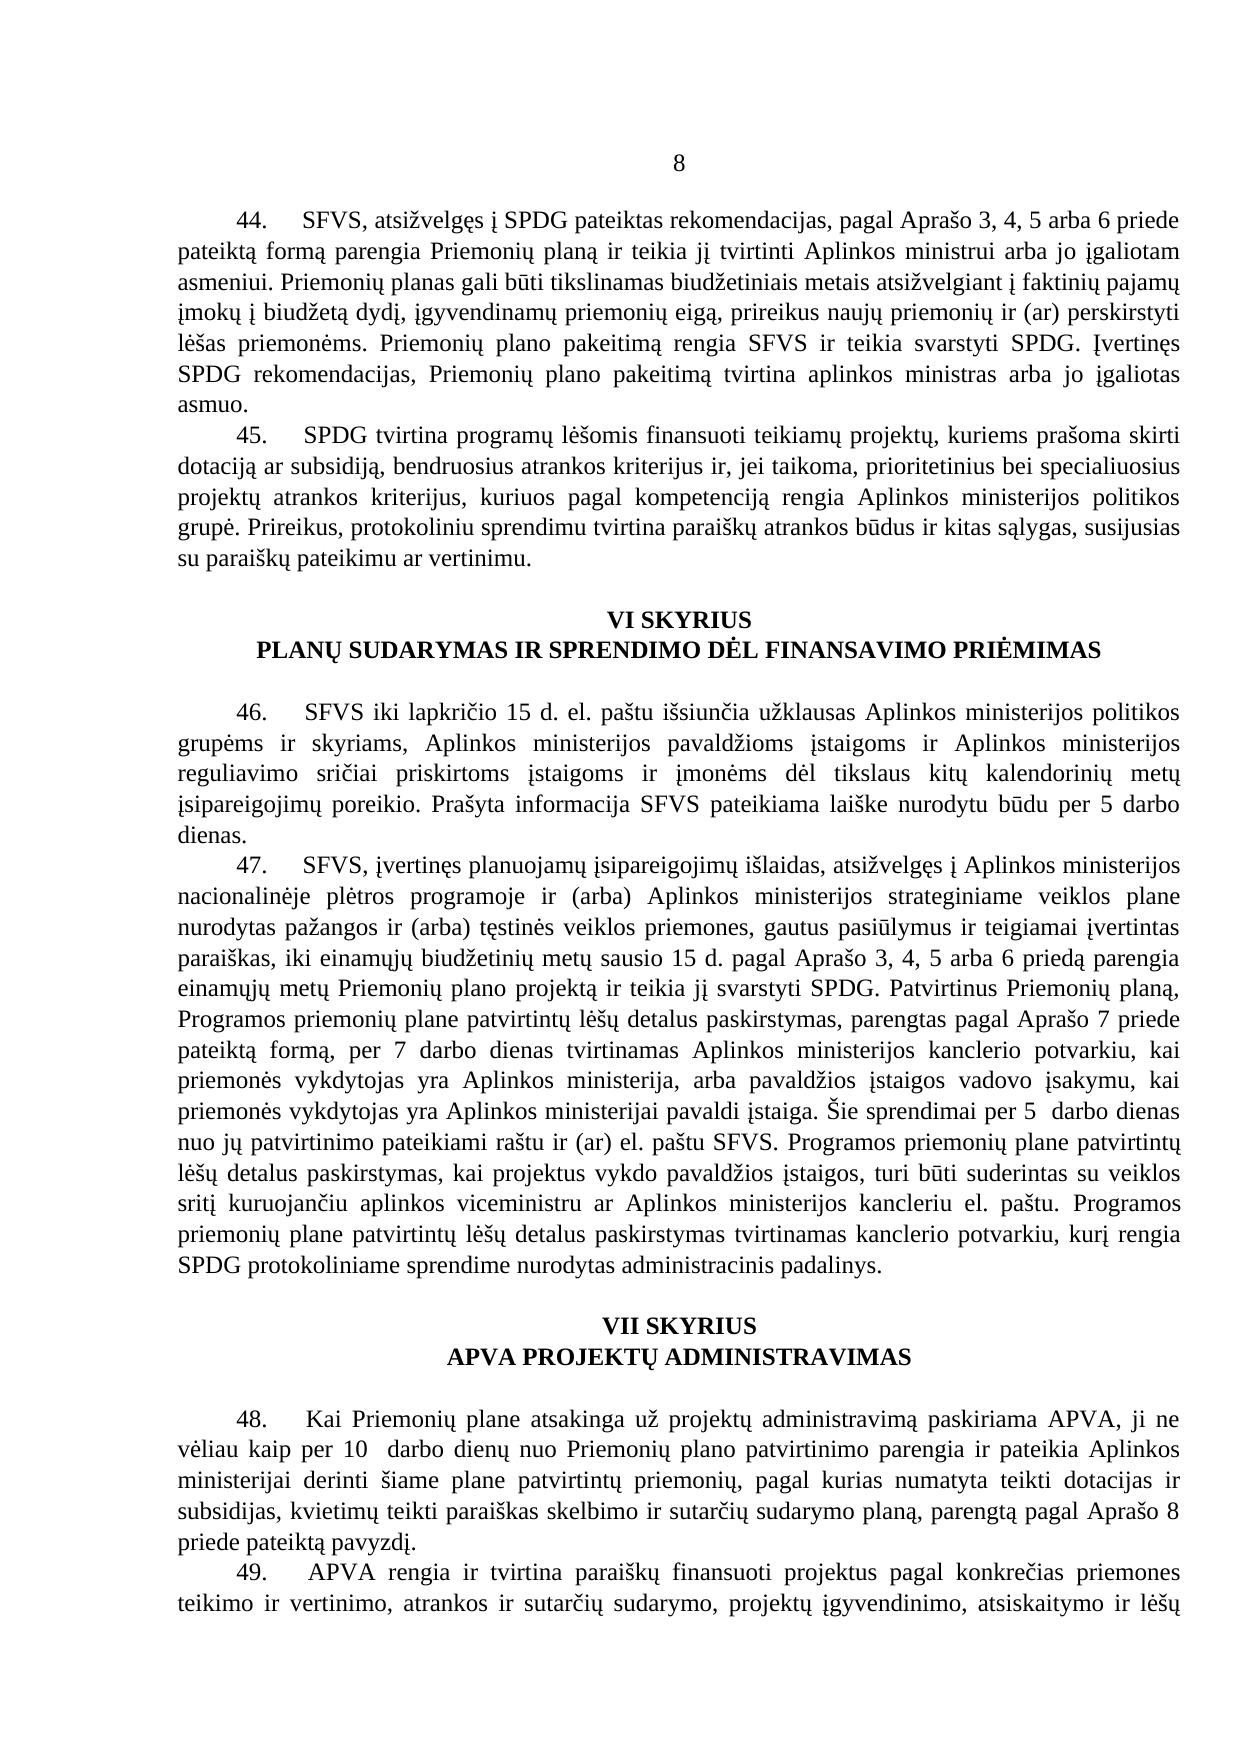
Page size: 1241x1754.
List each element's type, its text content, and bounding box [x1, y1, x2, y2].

text 44. SFVS, atsižvelgęs į SPDG pateiktas rekomendacijas, pagal Aprašo 3, 4, 5 arba 6 priede pateiktą formą parengia Priemonių planą ir teikia jį tvirtinti Aplinkos ministrui arba jo įgaliotam asmeniui. Priemonių planas gali būti tikslinamas biudžetiniais metais atsižvelgiant į faktinių pajamų įmokų į biudžetą dydį, įgyvendinamų priemonių eigą, prireikus naujų priemonių ir (ar) perskirstyti lėšas priemonėms. Priemonių plano pakeitimą rengia SFVS ir teikia svarstyti SPDG. Įvertinęs SPDG rekomendacijas, Priemonių plano pakeitimą tvirtina aplinkos ministras arba jo įgaliotas asmuo. [177, 205, 1181, 418]
text 46. SFVS iki lapkričio 15 d. el. paštu išsiunčia užklausas Aplinkos ministerijos politikos grupėms ir skyriams, Aplinkos ministerijos pavaldžioms įstaigoms ir Aplinkos ministerijos reguliavimo sričiai priskirtoms įstaigoms ir įmonėms dėl tikslaus kitų kalendorinių metų įsipareigojimų poreikio. Prašyta informacija SFVS pateikiama laiške nurodytu būdu per 5 darbo dienas. [177, 697, 1181, 848]
text VII SKYRIUS [177, 1311, 1181, 1340]
text APVA PROJEKTŲ ADMINISTRAVIMAS [177, 1342, 1181, 1371]
text 48. Kai Priemonių plane atsakinga už projektų administravimą paskiriama APVA, ji ne vėliau kaip per 10 darbo dienų nuo Priemonių plano patvirtinimo parengia ir pateikia Aplinkos ministerijai derinti šiame plane patvirtintų priemonių, pagal kurias numatyta teikti dotacijas ir subsidijas, kvietimų teikti paraiškas skelbimo ir sutarčių sudarymo planą, parengtą pagal Aprašo 8 priede pateiktą pavyzdį. [177, 1404, 1181, 1555]
text 45. SPDG tvirtina programų lėšomis finansuoti teikiamų projektų, kuriems prašoma skirti dotaciją ar subsidiją, bendruosius atrankos kriterijus ir, jei taikoma, prioritetinius bei specialiuosius projektų atrankos kriterijus, kuriuos pagal kompetenciją rengia Aplinkos ministerijos politikos grupė. Prireikus, protokoliniu sprendimu tvirtina paraiškų atrankos būdus ir kitas sąlygas, susijusias su paraiškų pateikimu ar vertinimu. [177, 420, 1181, 572]
text PLANŲ SUDARYMAS IR SPRENDIMO DĖL FINANSAVIMO PRIĖMIMAS [177, 635, 1181, 664]
text 49. APVA rengia ir tvirtina paraiškų finansuoti projektus pagal konkrečias priemones teikimo ir vertinimo, atrankos ir sutarčių sudarymo, projektų įgyvendinimo, atsiskaitymo ir lėšų [177, 1557, 1181, 1617]
text VI SKYRIUS [177, 605, 1181, 633]
text 47. SFVS, įvertinęs planuojamų įsipareigojimų išlaidas, atsižvelgęs į Aplinkos ministerijos nacionalinėje plėtros programoje ir (arba) Aplinkos ministerijos strateginiame veiklos plane nurodytas pažangos ir (arba) tęstinės veiklos priemones, gautus pasiūlymus ir teigiamai įvertintas paraiškas, iki einamųjų biudžetinių metų sausio 15 d. pagal Aprašo 3, 4, 5 arba 6 priedą parengia einamųjų metų Priemonių plano projektą ir teikia jį svarstyti SPDG. Patvirtinus Priemonių planą, Programos priemonių plane patvirtintų lėšų detalus paskirstymas, parengtas pagal Aprašo 7 priede pateiktą formą, per 7 darbo dienas tvirtinamas Aplinkos ministerijos kanclerio potvarkiu, kai priemonės vykdytojas yra Aplinkos ministerija, arba pavaldžios įstaigos vadovo įsakymu, kai priemonės vykdytojas yra Aplinkos ministerijai pavaldi įstaiga. Šie sprendimai per 5 darbo dienas nuo jų patvirtinimo pateikiami raštu ir (ar) el. paštu SFVS. Programos priemonių plane patvirtintų lėšų detalus paskirstymas, kai projektus vykdo pavaldžios įstaigos, turi būti suderintas su veiklos sritį kuruojančiu aplinkos viceministru ar Aplinkos ministerijos kancleriu el. paštu. Programos priemonių plane patvirtintų lėšų detalus paskirstymas tvirtinamas kanclerio potvarkiu, kurį rengia SPDG protokoliniame sprendime nurodytas administracinis padalinys. [177, 851, 1181, 1279]
